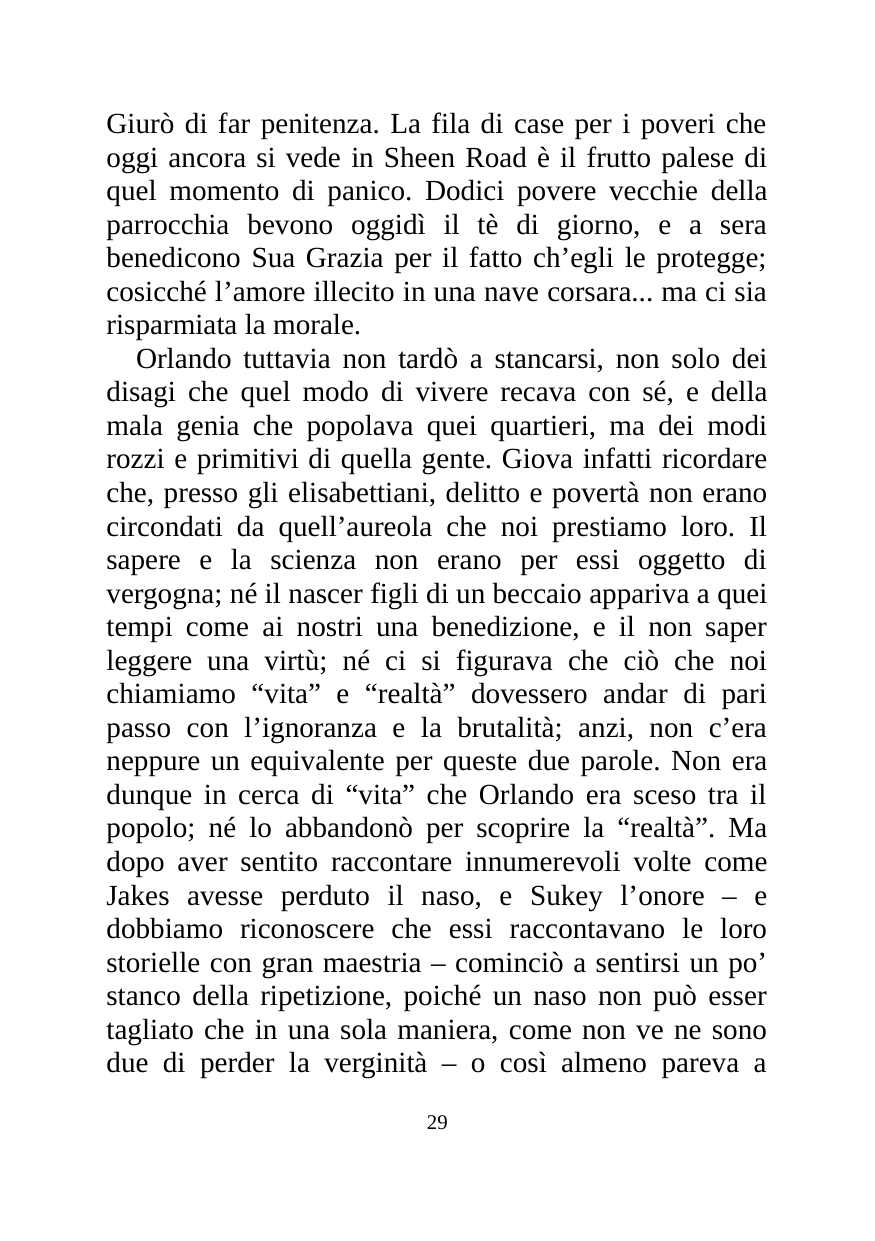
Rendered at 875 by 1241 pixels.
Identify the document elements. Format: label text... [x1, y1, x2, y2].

text Orlando tuttavia non tardò a stancarsi, non solo dei disagi che quel modo di vivere recava con sé, e della mala genia che popolava quei quartieri, ma dei modi rozzi e primitivi di quella gente. Giova infatti ricordare che, presso gli elisabettiani, delitto e povertà non erano circondati da quell’aureola che noi prestiamo loro. Il sapere e la scienza non erano per essi oggetto di vergogna; né il nascer figli di un beccaio appariva a quei tempi come ai nostri una benedizione, e il non saper leggere una virtù; né ci si figurava che ciò che noi chiamiamo “vita” e “realtà” dovessero andar di pari passo con l’ignoranza e la brutalità; anzi, non c’era neppure un equivalente per queste due parole. Non era dunque in cerca di “vita” che Orlando era sceso tra il popolo; né lo abbandonò per scoprire la “realtà”. Ma dopo aver sentito raccontare innumerevoli volte come Jakes avesse perduto il naso, e Sukey l’onore – e dobbiamo riconoscere che essi raccontavano le loro storielle con gran maestria – cominciò a sentirsi un po’ stanco della ripetizione, poiché un naso non può esser tagliato che in una sola maniera, come non ve ne sono due di perder la verginità – o così almeno pareva a [106, 341, 768, 1079]
text Giurò di far penitenza. La fila di case per i poveri che oggi ancora si vede in Sheen Road è il frutto palese di quel momento di panico. Dodici povere vecchie della parrocchia bevono oggidì il tè di giorno, e a sera benedicono Sua Grazia per il fatto ch’egli le protegge; cosicché l’amore illecito in una nave corsara... ma ci sia risparmiata la morale. [106, 106, 768, 341]
